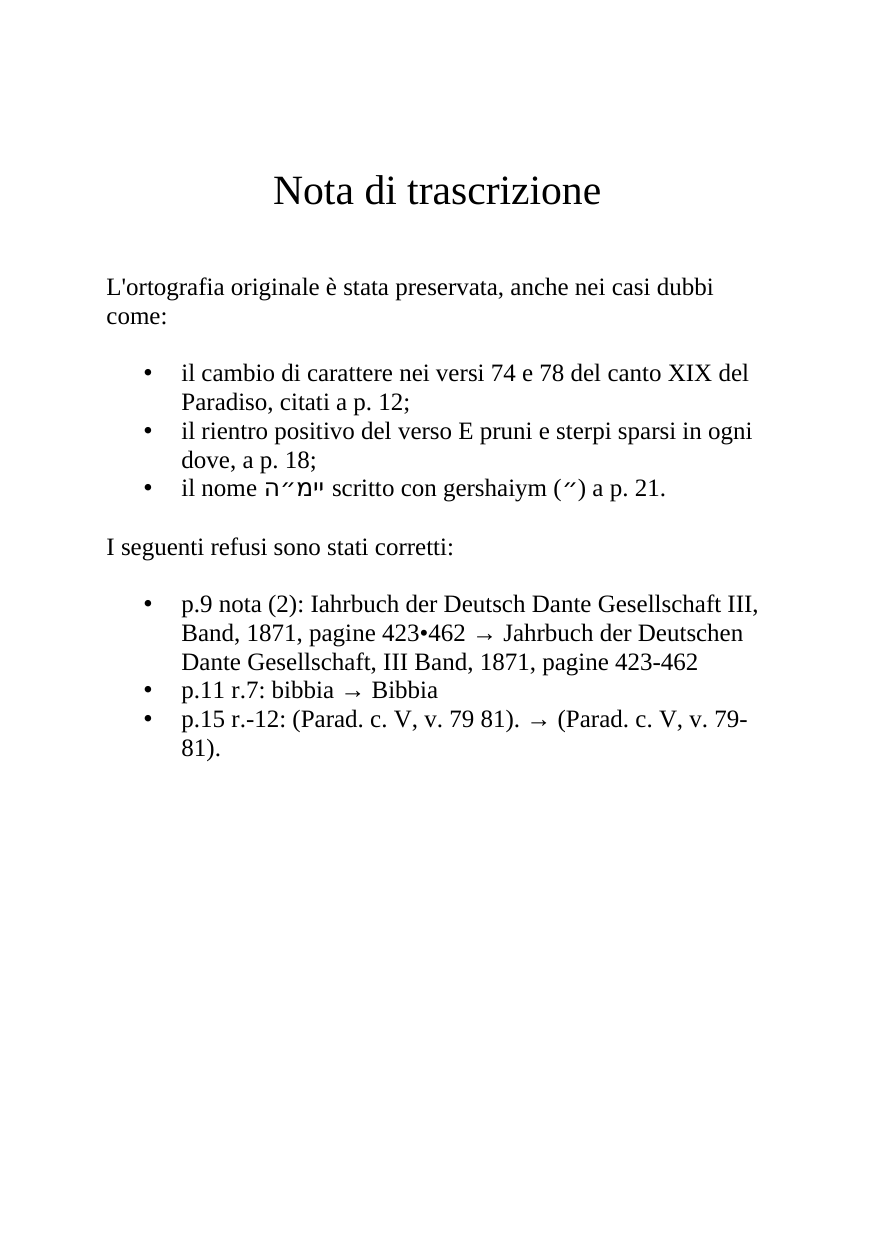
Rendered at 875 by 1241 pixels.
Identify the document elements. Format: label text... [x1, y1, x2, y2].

list p.15 r.-12: (Parad. c. V, v. 79 81). → (Parad. c. V, v. 79-81). [144, 704, 768, 762]
list il cambio di carattere nei versi 74 e 78 del canto XIX del Paradiso, citati a p. 12; [144, 358, 768, 416]
list p.11 r.7: bibbia → Bibbia [144, 675, 768, 704]
list il nome יימ״ה scritto con gershaiym (״) a p. 21. [144, 473, 768, 503]
text L'ortografia originale è stata preservata, anche nei casi dubbi come: [106, 272, 768, 330]
list il rientro positivo del verso E pruni e sterpi sparsi in ogni dove, a p. 18; [144, 416, 768, 473]
subtitle Nota di trascrizione [106, 165, 768, 213]
list p.9 nota (2): Iahrbuch der Deutsch Dante Gesellschaft III, Band, 1871, pagine 423•462 → Jahrbuch der Deutschen Dante Gesellschaft, III Band, 1871, pagine 423-462 [144, 589, 768, 675]
text I seguenti refusi sono stati corretti: [106, 532, 768, 560]
